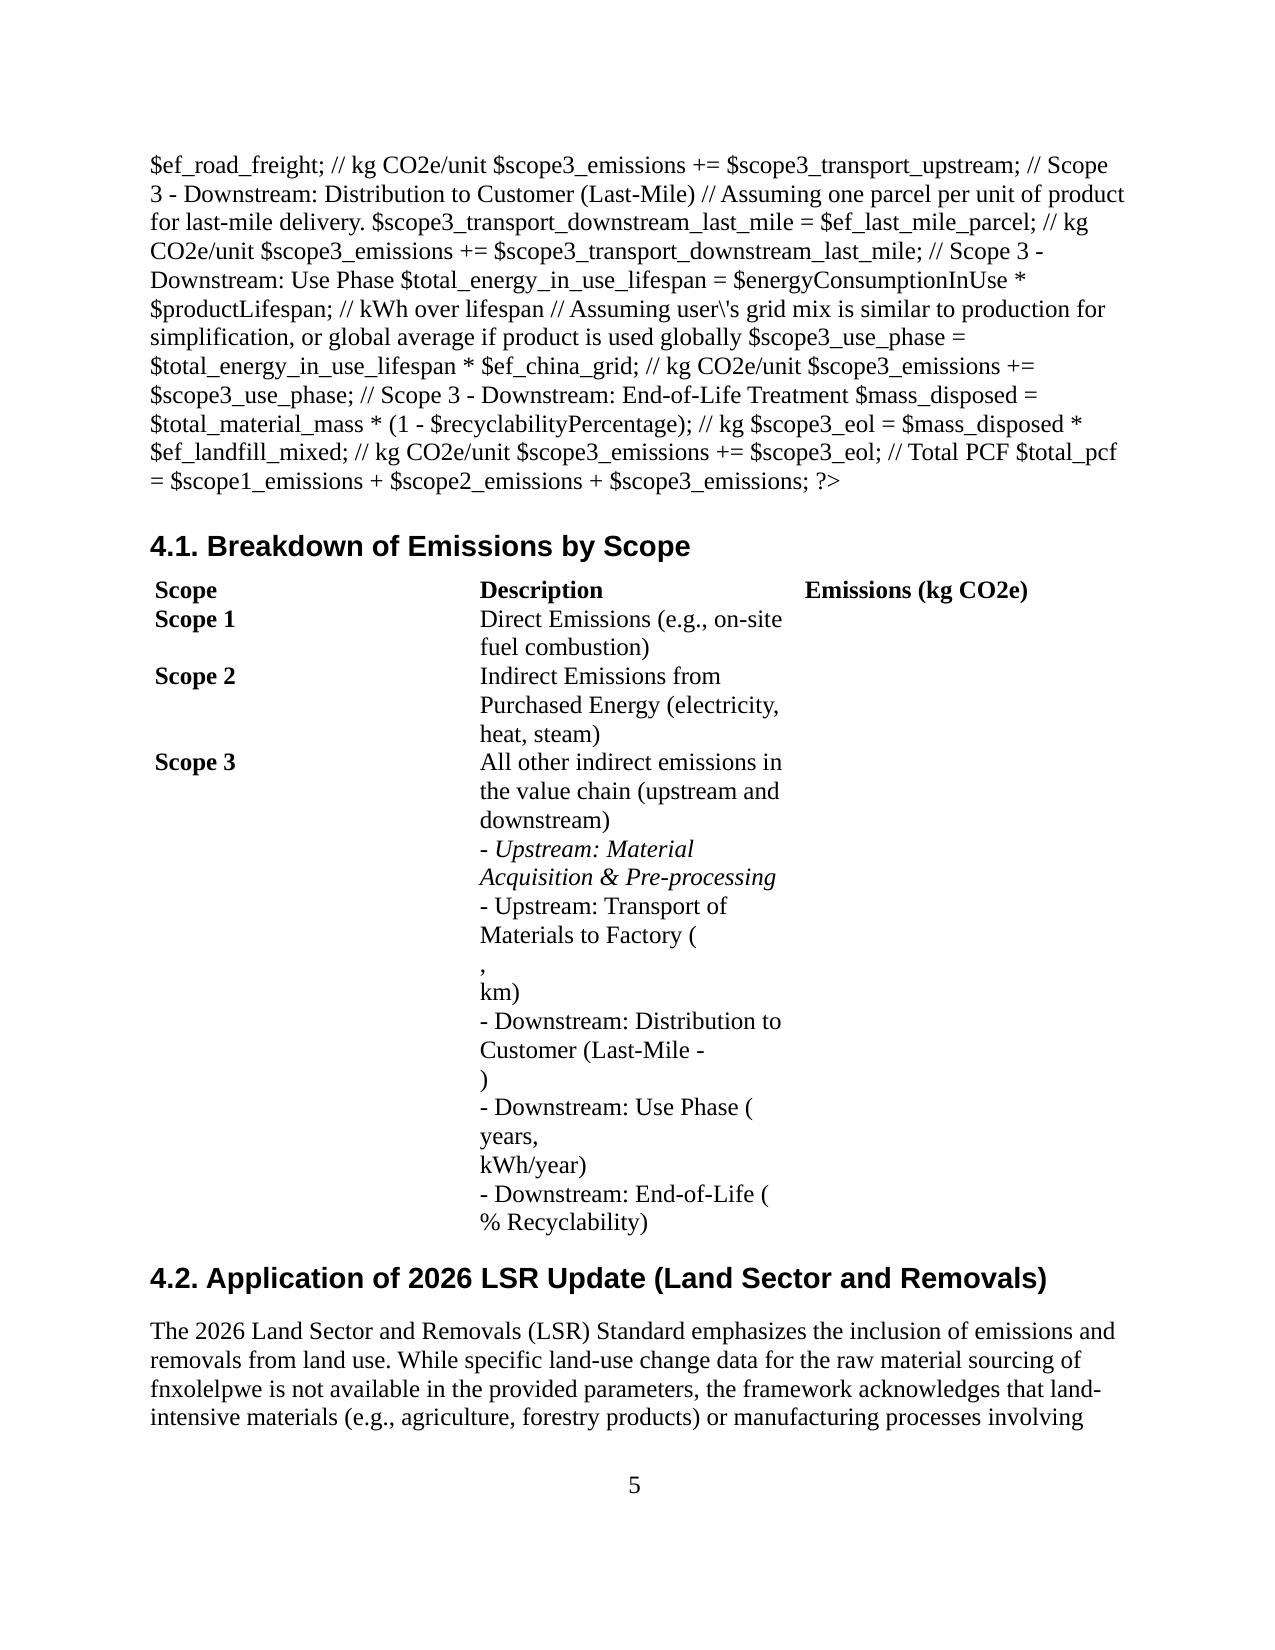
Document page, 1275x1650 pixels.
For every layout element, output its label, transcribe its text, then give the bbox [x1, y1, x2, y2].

table_cell [800, 748, 1125, 834]
table_cell [800, 1179, 1125, 1236]
table_cell [800, 834, 1125, 891]
text The 2026 Land Sector and Removals (LSR) Standard emphasizes the inclusion of emissions and removals from land use. While specific land-use change data for the raw material sourcing of fnxolelpwe is not available in the provided parameters, the framework acknowledges that land-intensive materials (e.g., agriculture, forestry products) or manufacturing processes involving [150, 1316, 1125, 1431]
table_header Emissions (kg CO2e) [800, 575, 1125, 604]
text $ef_road_freight; // kg CO2e/unit $scope3_emissions += $scope3_transport_upstream; // Scope 3 - Downstream: Distribution to Customer (Last-Mile) // Assuming one parcel per unit of product for last-mile delivery. $scope3_transport_downstream_last_mile = $ef_last_mile_parcel; // kg CO2e/unit $scope3_emissions += $scope3_transport_downstream_last_mile; // Scope 3 - Downstream: Use Phase $total_energy_in_use_lifespan = $energyConsumptionInUse * $productLifespan; // kWh over lifespan // Assuming user\'s grid mix is similar to production for simplification, or global average if product is used globally $scope3_use_phase = $total_energy_in_use_lifespan * $ef_china_grid; // kg CO2e/unit $scope3_emissions += $scope3_use_phase; // Scope 3 - Downstream: End-of-Life Treatment $mass_disposed = $total_material_mass * (1 - $recyclabilityPercentage); // kg $scope3_eol = $mass_disposed * $ef_landfill_mixed; // kg CO2e/unit $scope3_emissions += $scope3_eol; // Total PCF $total_pcf = $scope1_emissions + $scope2_emissions + $scope3_emissions; ?> [150, 150, 1125, 495]
table_cell Direct Emissions (e.g., on-site fuel combustion) [475, 604, 800, 661]
table_cell - Downstream: Distribution to Customer (Last-Mile - ) [475, 1006, 800, 1092]
table_cell [150, 834, 475, 891]
table_cell [800, 1093, 1125, 1179]
table_cell [800, 1006, 1125, 1092]
table_cell - Downstream: Use Phase ( years, kWh/year) [475, 1093, 800, 1179]
table_cell Scope 2 [150, 661, 475, 747]
table_cell [150, 1006, 475, 1092]
table_cell Indirect Emissions from Purchased Energy (electricity, heat, steam) [475, 661, 800, 747]
table_header Scope [150, 575, 475, 604]
table_cell [150, 891, 475, 1006]
table_cell [150, 1179, 475, 1236]
table_cell [800, 661, 1125, 747]
table_cell [800, 604, 1125, 661]
table_cell - Upstream: Transport of Materials to Factory ( , km) [475, 891, 800, 1006]
table_cell [150, 1093, 475, 1179]
subtitle 4.2. Application of 2026 LSR Update (Land Sector and Removals) [150, 1261, 1125, 1295]
table_cell - Downstream: End-of-Life ( % Recyclability) [475, 1179, 800, 1236]
table_cell Scope 1 [150, 604, 475, 661]
table_cell [800, 891, 1125, 1006]
subtitle 4.1. Breakdown of Emissions by Scope [150, 529, 1125, 562]
table_header Description [475, 575, 800, 604]
table_cell - Upstream: Material Acquisition & Pre-processing [475, 834, 800, 891]
table_cell Scope 3 [150, 748, 475, 834]
table_cell All other indirect emissions in the value chain (upstream and downstream) [475, 748, 800, 834]
